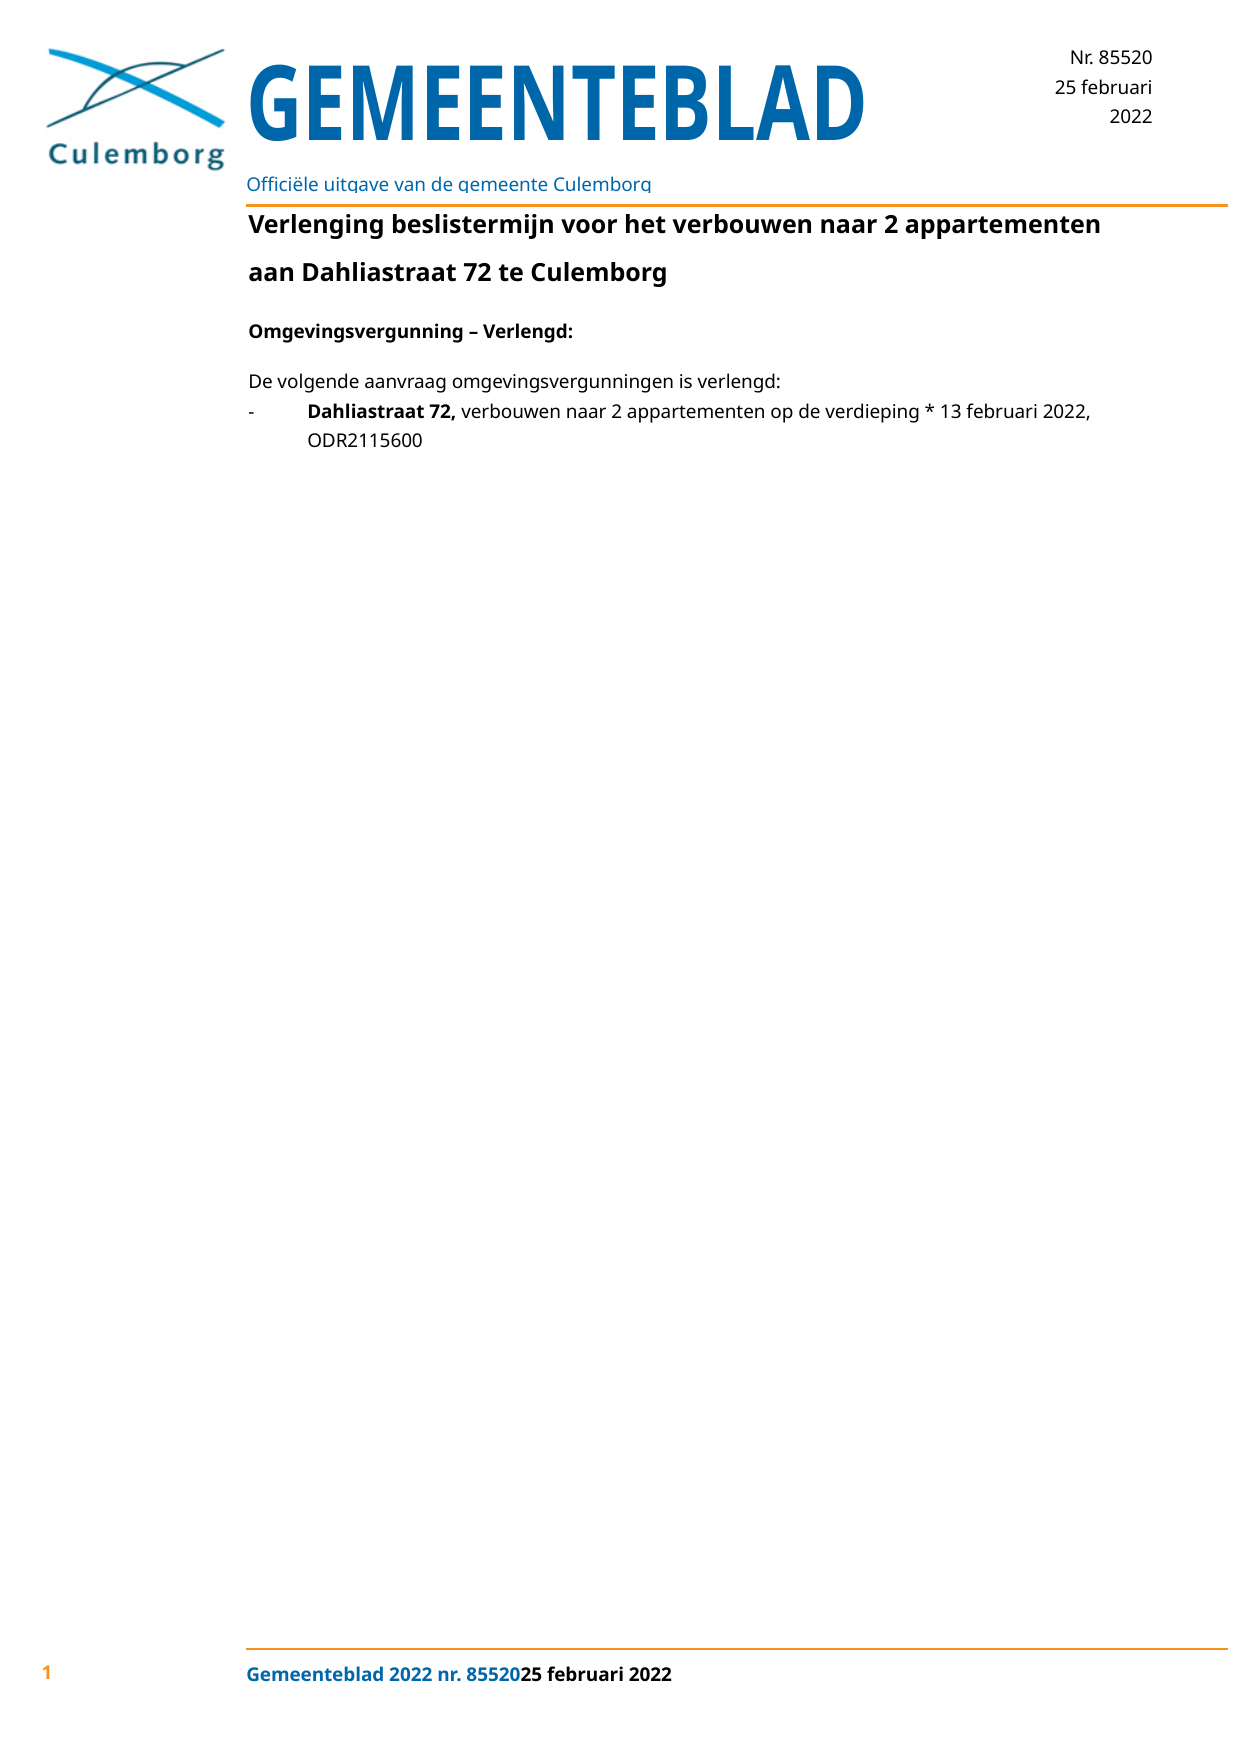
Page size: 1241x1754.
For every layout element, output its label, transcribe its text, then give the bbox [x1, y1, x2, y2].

picture [41, 47, 231, 172]
text Omgevingsvergunning – Verlengd: [248, 318, 1152, 344]
list Dahliastraat 72, verbouwen naar 2 appartementen op de verdieping * 13 februari 2022, ODR2115600 [248, 398, 1152, 453]
text De volgende aanvraag omgevingsvergunningen is verlengd: [248, 368, 1152, 394]
text Verlenging beslistermijn voor het verbouwen naar 2 appartementen aan Dahliastraat 72 te Culemborg [248, 207, 1152, 288]
